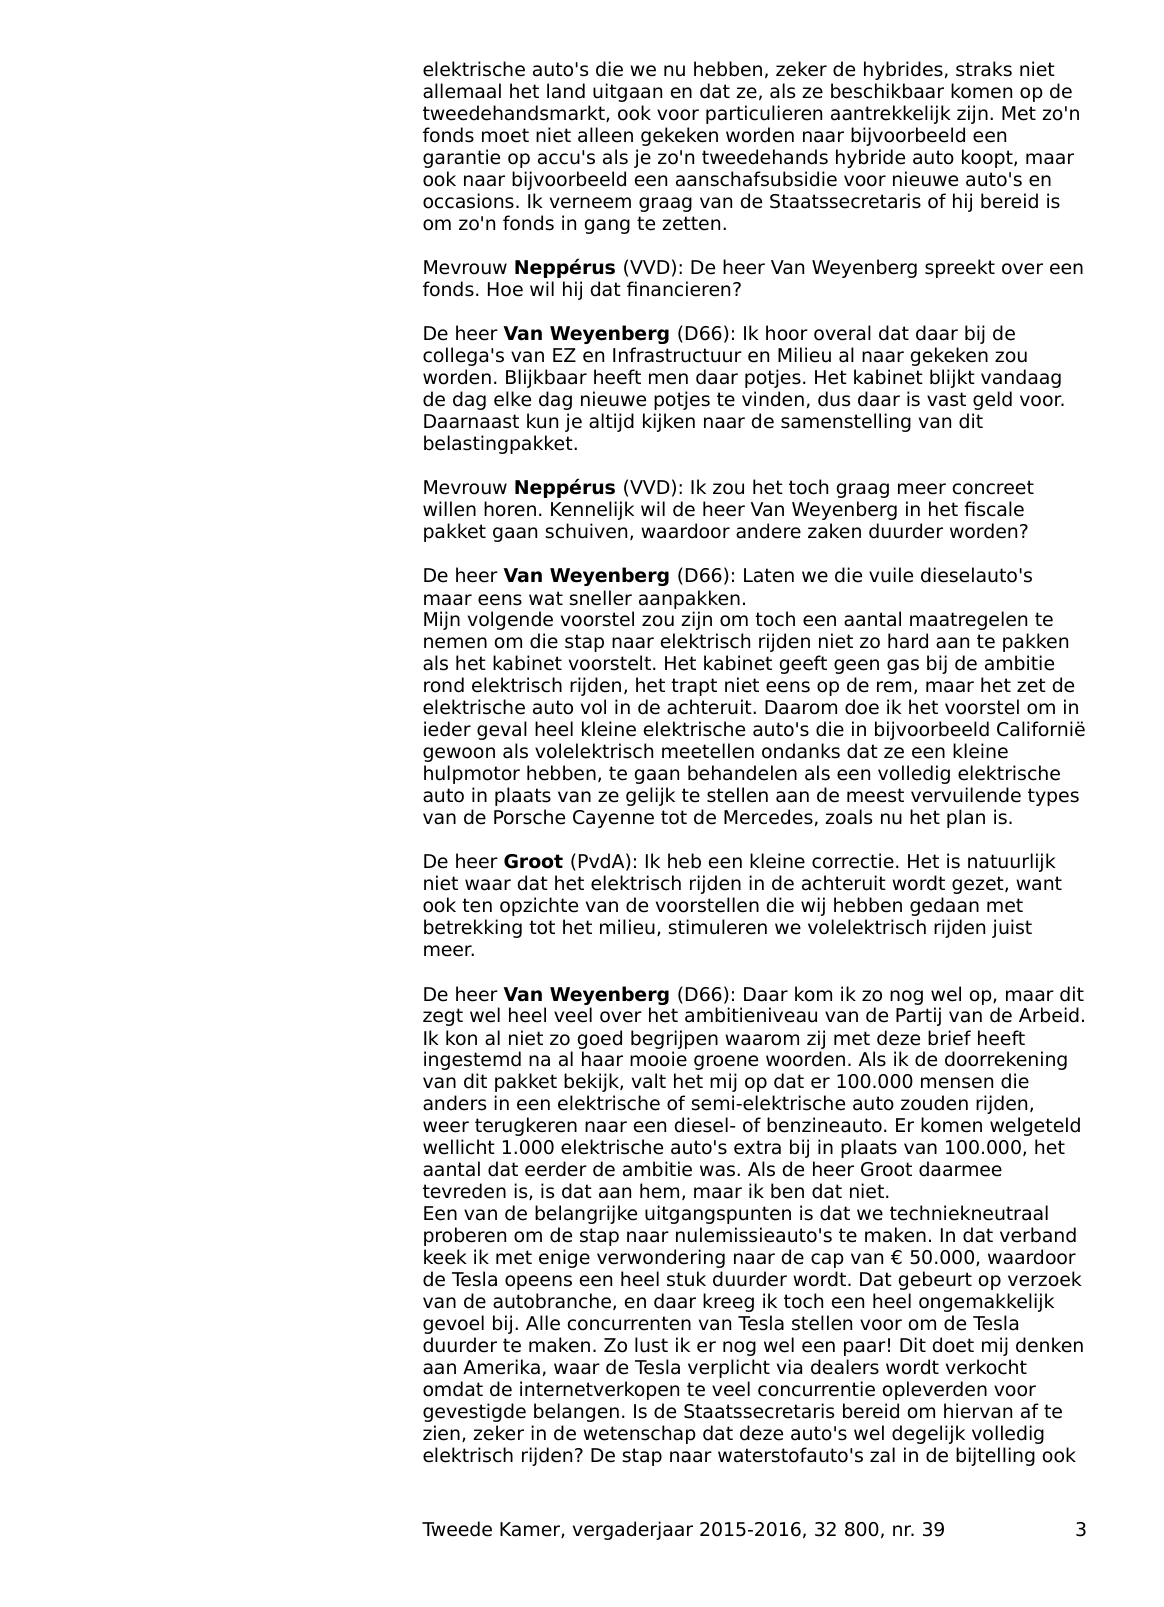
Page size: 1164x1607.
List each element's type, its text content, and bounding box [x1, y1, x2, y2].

text De heer Van Weyenberg (D66): Daar kom ik zo nog wel op, maar dit zegt wel heel veel over het ambitieniveau van de Partij van de Arbeid. Ik kon al niet zo goed begrijpen waarom zij met deze brief heeft ingestemd na al haar mooie groene woorden. Als ik de doorrekening van dit pakket bekijk, valt het mij op dat er 100.000 mensen die anders in een elektrische of semi-elektrische auto zouden rijden, weer terugkeren naar een diesel- of benzineauto. Er komen welgeteld wellicht 1.000 elektrische auto's extra bij in plaats van 100.000, het aantal dat eerder de ambitie was. Als de heer Groot daarmee tevreden is, is dat aan hem, maar ik ben dat niet. [422, 983, 1087, 1203]
text De heer Groot (PvdA): Ik heb een kleine correctie. Het is natuurlijk niet waar dat het elektrisch rijden in de achteruit wordt gezet, want ook ten opzichte van de voorstellen die wij hebben gedaan met betrekking tot het milieu, stimuleren we volelektrisch rijden juist meer. [422, 851, 1087, 961]
text Mevrouw Neppérus (VVD): De heer Van Weyenberg spreekt over een fonds. Hoe wil hij dat financieren? [422, 257, 1087, 301]
text Mijn volgende voorstel zou zijn om toch een aantal maatregelen te nemen om die stap naar elektrisch rijden niet zo hard aan te pakken als het kabinet voorstelt. Het kabinet geeft geen gas bij de ambitie rond elektrisch rijden, het trapt niet eens op de rem, maar het zet de elektrische auto vol in de achteruit. Daarom doe ik het voorstel om in ieder geval heel kleine elektrische auto's die in bijvoorbeeld Californië gewoon als volelektrisch meetellen ondanks dat ze een kleine hulpmotor hebben, te gaan behandelen als een volledig elektrische auto in plaats van ze gelijk te stellen aan de meest vervuilende types van de Porsche Cayenne tot de Mercedes, zoals nu het plan is. [422, 609, 1087, 829]
text elektrische auto's die we nu hebben, zeker de hybrides, straks niet allemaal het land uitgaan en dat ze, als ze beschikbaar komen op de tweedehandsmarkt, ook voor particulieren aantrekkelijk zijn. Met zo'n fonds moet niet alleen gekeken worden naar bijvoorbeeld een garantie op accu's als je zo'n tweedehands hybride auto koopt, maar ook naar bijvoorbeeld een aanschafsubsidie voor nieuwe auto's en occasions. Ik verneem graag van de Staatssecretaris of hij bereid is om zo'n fonds in gang te zetten. [422, 59, 1087, 235]
text Mevrouw Neppérus (VVD): Ik zou het toch graag meer concreet willen horen. Kennelijk wil de heer Van Weyenberg in het fiscale pakket gaan schuiven, waardoor andere zaken duurder worden? [422, 477, 1087, 543]
text Een van de belangrijke uitgangspunten is dat we techniekneutraal proberen om de stap naar nulemissieauto's te maken. In dat verband keek ik met enige verwondering naar de cap van € 50.000, waardoor de Tesla opeens een heel stuk duurder wordt. Dat gebeurt op verzoek van de autobranche, en daar kreeg ik toch een heel ongemakkelijk gevoel bij. Alle concurrenten van Tesla stellen voor om de Tesla duurder te maken. Zo lust ik er nog wel een paar! Dit doet mij denken aan Amerika, waar de Tesla verplicht via dealers wordt verkocht omdat de internetverkopen te veel concurrentie opleverden voor gevestigde belangen. Is de Staatssecretaris bereid om hiervan af te zien, zeker in de wetenschap dat deze auto's wel degelijk volledig elektrisch rijden? De stap naar waterstofauto's zal in de bijtelling ook [422, 1203, 1087, 1467]
text De heer Van Weyenberg (D66): Ik hoor overal dat daar bij de collega's van EZ en Infrastructuur en Milieu al naar gekeken zou worden. Blijkbaar heeft men daar potjes. Het kabinet blijkt vandaag de dag elke dag nieuwe potjes te vinden, dus daar is vast geld voor. Daarnaast kun je altijd kijken naar de samenstelling van dit belastingpakket. [422, 323, 1087, 455]
text De heer Van Weyenberg (D66): Laten we die vuile dieselauto's maar eens wat sneller aanpakken. [422, 565, 1087, 609]
